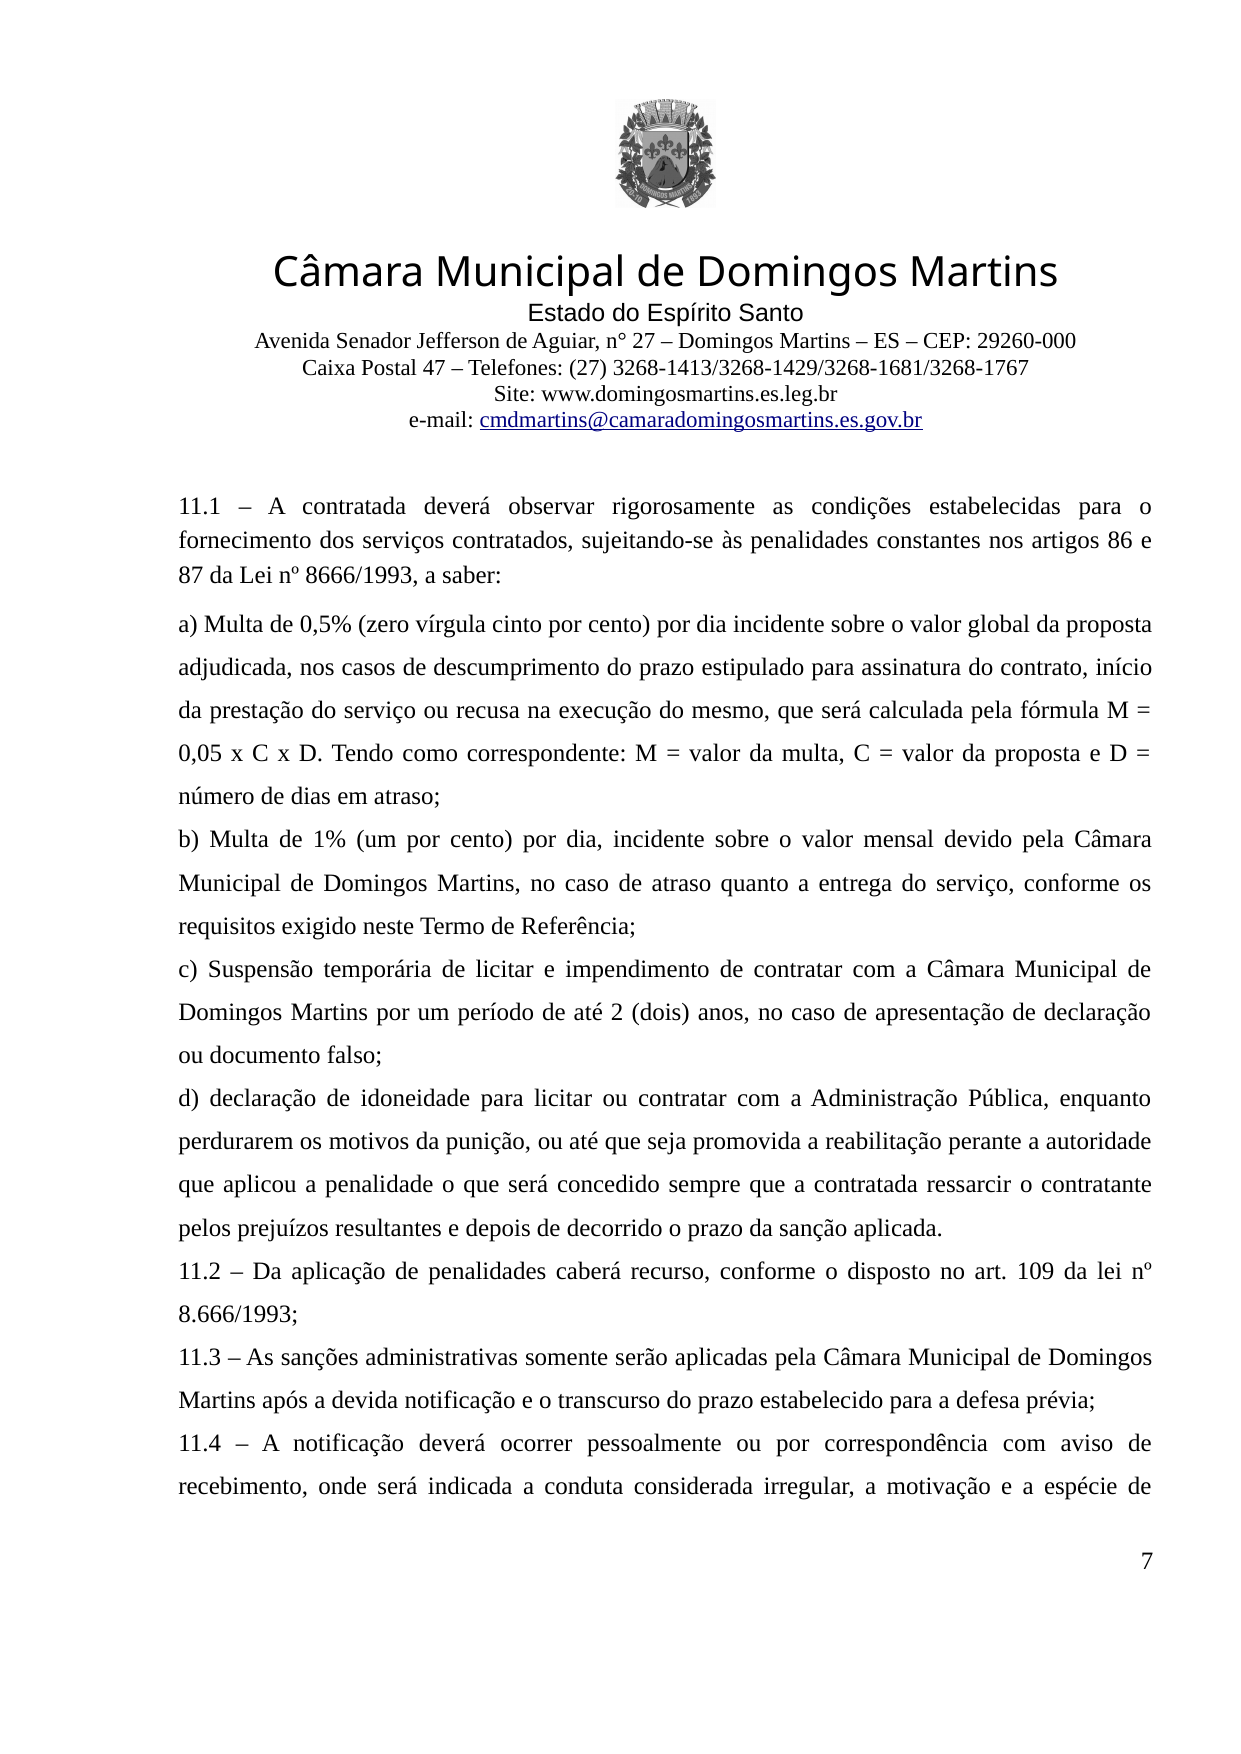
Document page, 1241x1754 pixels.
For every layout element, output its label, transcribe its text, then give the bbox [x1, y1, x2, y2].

text 11.1 – A contratada deverá observar rigorosamente as condições estabelecidas para o fornecimento dos serviços contratados, sujeitando-se às penalidades constantes nos artigos 86 e 87 da Lei nº 8666/1993, a saber: [178, 491, 1153, 588]
text 11.2 – Da aplicação de penalidades caberá recurso, conforme o disposto no art. 109 da lei nº 8.666/1993; [178, 1256, 1153, 1328]
text d) declaração de idoneidade para licitar ou contratar com a Administração Pública, enquanto perdurarem os motivos da punição, ou até que seja promovida a reabilitação perante a autoridade que aplicou a penalidade o que será concedido sempre que a contratada ressarcir o contratante pelos prejuízos resultantes e depois de decorrido o prazo da sanção aplicada. [178, 1083, 1153, 1241]
text 11.4 – A notificação deverá ocorrer pessoalmente ou por correspondência com aviso de recebimento, onde será indicada a conduta considerada irregular, a motivação e a espécie de [178, 1428, 1153, 1500]
text b) Multa de 1% (um por cento) por dia, incidente sobre o valor mensal devido pela Câmara Municipal de Domingos Martins, no caso de atraso quanto a entrega do serviço, conforme os requisitos exigido neste Termo de Referência; [178, 824, 1153, 939]
text a) Multa de 0,5% (zero vírgula cinto por cento) por dia incidente sobre o valor global da proposta adjudicada, nos casos de descumprimento do prazo estipulado para assinatura do contrato, início da prestação do serviço ou recusa na execução do mesmo, que será calculada pela fórmula M = 0,05 x C x D. Tendo como correspondente: M = valor da multa, C = valor da proposta e D = número de dias em atraso; [178, 609, 1153, 810]
text 11.3 – As sanções administrativas somente serão aplicadas pela Câmara Municipal de Domingos Martins após a devida notificação e o transcurso do prazo estabelecido para a defesa prévia; [178, 1342, 1153, 1414]
text c) Suspensão temporária de licitar e impendimento de contratar com a Câmara Municipal de Domingos Martins por um período de até 2 (dois) anos, no caso de apresentação de declaração ou documento falso; [178, 954, 1153, 1069]
